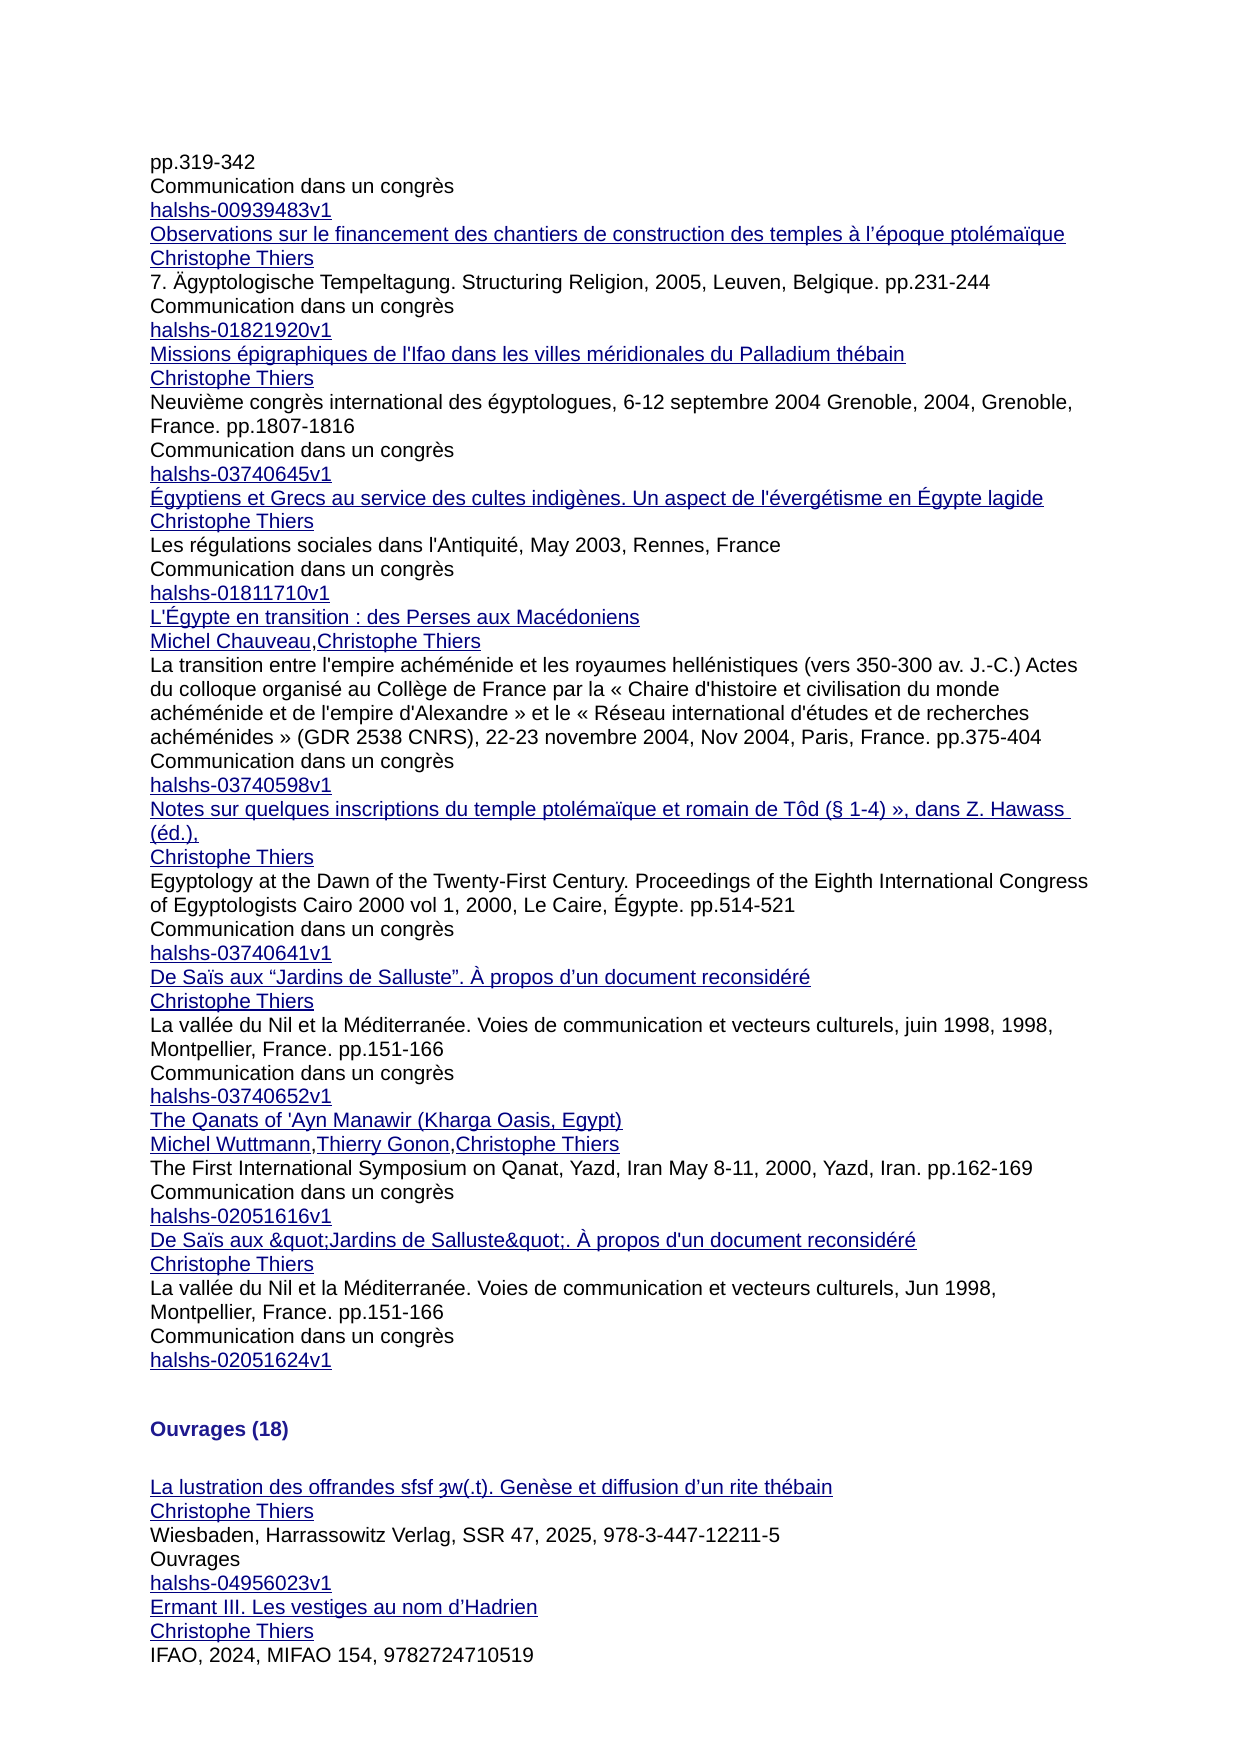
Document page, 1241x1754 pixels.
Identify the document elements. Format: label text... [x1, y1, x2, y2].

table_cell Observations sur le financement des chantiers de construction des temples à l’époque ptolémaïque Christophe Thiers 7. Ägyptologische Tempeltagung. Structuring Religion, 2005, Leuven, Belgique. pp.231-244 Communication dans un congrès halshs-01821920v1 [150, 222, 1090, 342]
table_cell L'Égypte en transition : des Perses aux Macédoniens Michel Chauveau,Christophe Thiers La transition entre l'empire achéménide et les royaumes hellénistiques (vers 350-300 av. J.-C.) Actes du colloque organisé au Collège de France par la « Chaire d'histoire et civilisation du monde achéménide et de l'empire d'Alexandre » et le « Réseau international d'études et de recherches achéménides » (GDR 2538 CNRS), 22-23 novembre 2004, Nov 2004, Paris, France. pp.375-404 Communication dans un congrès halshs-03740598v1 [150, 605, 1090, 797]
table_cell De Saïs aux &quot;Jardins de Salluste&quot;. À propos d'un document reconsidéré Christophe Thiers La vallée du Nil et la Méditerranée. Voies de communication et vecteurs culturels, Jun 1998, Montpellier, France. pp.151-166 Communication dans un congrès halshs-02051624v1 [150, 1228, 1090, 1372]
table_cell Missions épigraphiques de l'Ifao dans les villes méridionales du Palladium thébain Christophe Thiers Neuvième congrès international des égyptologues, 6-12 septembre 2004 Grenoble, 2004, Grenoble, France. pp.1807-1816 Communication dans un congrès halshs-03740645v1 [150, 342, 1090, 485]
table_cell Ermant III. Les vestiges au nom d’Hadrien Christophe Thiers IFAO, 2024, MIFAO 154, 9782724710519 [150, 1595, 1090, 1667]
table_cell pp.319-342 Communication dans un congrès halshs-00939483v1 [150, 150, 1090, 222]
table_header La lustration des offrandes sfsf ȝw(.t). Genèse et diffusion d’un rite thébain Christophe Thiers Wiesbaden, Harrassowitz Verlag, SSR 47, 2025, 978-3-447-12211-5 Ouvrages halshs-04956023v1 [150, 1475, 1090, 1595]
subtitle Ouvrages (18) [150, 1417, 1090, 1441]
table_cell Égyptiens et Grecs au service des cultes indigènes. Un aspect de l'évergétisme en Égypte lagide Christophe Thiers Les régulations sociales dans l'Antiquité, May 2003, Rennes, France Communication dans un congrès halshs-01811710v1 [150, 485, 1090, 605]
table_cell The Qanats of 'Ayn Manawir (Kharga Oasis, Egypt) Michel Wuttmann,Thierry Gonon,Christophe Thiers The First International Symposium on Qanat, Yazd, Iran May 8-11, 2000, Yazd, Iran. pp.162-169 Communication dans un congrès halshs-02051616v1 [150, 1108, 1090, 1228]
table_cell Notes sur quelques inscriptions du temple ptolémaïque et romain de Tôd (§ 1-4) », dans Z. Hawass (éd.), Christophe Thiers Egyptology at the Dawn of the Twenty-First Century. Proceedings of the Eighth International Congress of Egyptologists Cairo 2000 vol 1, 2000, Le Caire, Égypte. pp.514-521 Communication dans un congrès halshs-03740641v1 [150, 797, 1090, 964]
table_cell De Saïs aux “Jardins de Salluste”. À propos d’un document reconsidéré Christophe Thiers La vallée du Nil et la Méditerranée. Voies de communication et vecteurs culturels, juin 1998, 1998, Montpellier, France. pp.151-166 Communication dans un congrès halshs-03740652v1 [150, 965, 1090, 1108]
